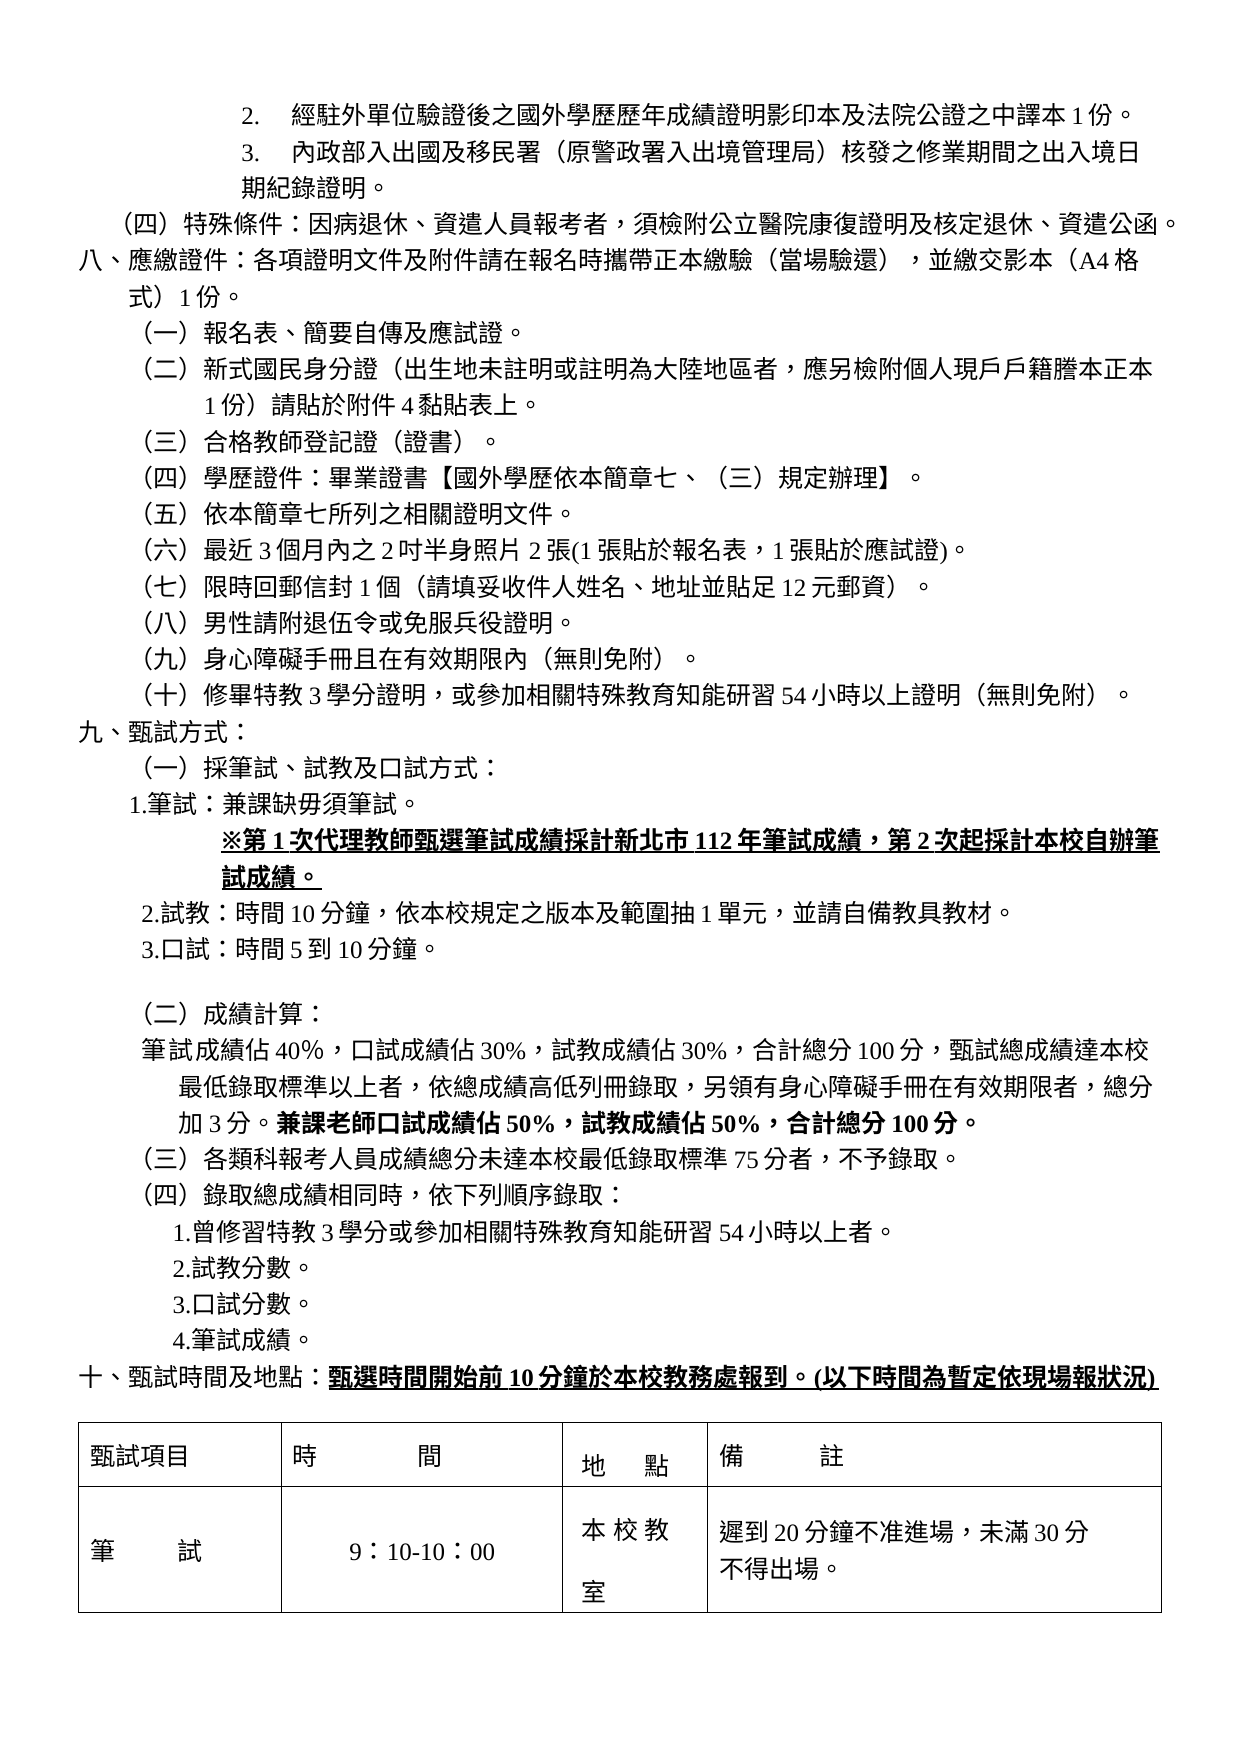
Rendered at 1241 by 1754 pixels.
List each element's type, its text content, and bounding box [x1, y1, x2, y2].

text 1.筆試：兼課缺毋須筆試。 [78, 784, 1162, 821]
text （一）採筆試、試教及口試方式： [128, 748, 1162, 784]
text （六）最近3個月內之2吋半身照片2張(1張貼於報名表，1張貼於應試證)。 [128, 531, 1162, 567]
table_cell 遲到20分鐘不准進場，未滿30分 不得出場。 [708, 1487, 1161, 1612]
table_cell 9：10-10：00 [282, 1487, 562, 1612]
text （五）依本簡章七所列之相關證明文件。 [128, 494, 1162, 531]
text 2.試教分數。 [153, 1248, 1162, 1284]
text 4.筆試成績。 [153, 1321, 1162, 1357]
text 2.試教：時間10分鐘，依本校規定之版本及範圍抽1單元，並請自備教具教材。 [103, 893, 1162, 929]
text （一）報名表、簡要自傳及應試證。 [128, 313, 1162, 349]
text （三）各類科報考人員成績總分未達本校最低錄取標準75分者，不予錄取。 [128, 1139, 1162, 1176]
text （二）新式國民身分證（出生地未註明或註明為大陸地區者，應另檢附個人現戶戶籍謄本正本1份）請貼於附件4黏貼表上。 [128, 349, 1162, 422]
text 十、甄試時間及地點：甄選時間開始前10分鐘於本校教務處報到。(以下時間為暫定依現場報狀況) [78, 1357, 1162, 1393]
text （四）錄取總成績相同時，依下列順序錄取： [128, 1176, 1162, 1212]
text （三）合格教師登記證（證書）。 [128, 422, 1162, 458]
text 筆試成績佔40％，口試成績佔30%，試教成績佔30%，合計總分100分，甄試總成績達本校最低錄取標準以上者，依總成績高低列冊錄取，另領有身心障礙手冊在有效期限者，總分加3分。兼課老師口試成績佔50%，試教成績佔50%，合計總分100分。 [103, 1031, 1162, 1139]
text （八）男性請附退伍令或免服兵役證明。 [128, 603, 1162, 639]
text （四）學歷證件：畢業證書【國外學歷依本簡章七、（三）規定辦理】。 [128, 458, 1162, 494]
table_header 時 間 [282, 1423, 562, 1486]
list 經駐外單位驗證後之國外學歷歷年成績證明影印本及法院公證之中譯本1份。 [241, 96, 1162, 132]
table_header 甄試項目 [79, 1423, 281, 1486]
text ※第1次代理教師甄選筆試成績採計新北市112年筆試成績，第2次起採計本校自辦筆試成績。 [221, 821, 1162, 893]
text （十）修畢特教3學分證明，或參加相關特殊教育知能研習54小時以上證明（無則免附）。 [128, 676, 1162, 712]
text 3.口試分數。 [153, 1284, 1162, 1321]
list 內政部入出國及移民署（原警政署入出境管理局）核發之修業期間之出入境日期紀錄證明。 [241, 132, 1162, 204]
text 3.口試：時間5到10分鐘。 [103, 929, 1162, 966]
text （二）成績計算： [128, 994, 1162, 1031]
text 九、甄試方式： [78, 712, 1162, 748]
table_header 備 註 [708, 1423, 1161, 1486]
table_cell 筆 試 [79, 1487, 281, 1612]
text 八、應繳證件：各項證明文件及附件請在報名時攜帶正本繳驗（當場驗還），並繳交影本（A4格式）1份。 [78, 241, 1162, 313]
text 1.曾修習特教3學分或參加相關特殊教育知能研習54小時以上者。 [153, 1212, 1162, 1248]
text （九）身心障礙手冊且在有效期限內（無則免附）。 [128, 639, 1162, 676]
table_header 地 點 [563, 1423, 707, 1486]
text （七）限時回郵信封1個（請填妥收件人姓名、地址並貼足12元郵資）。 [128, 567, 1162, 603]
text （四）特殊條件：因病退休、資遣人員報考者，須檢附公立醫院康復證明及核定退休、資遣公函。 [108, 204, 1182, 241]
table_cell 本校教室 [563, 1487, 707, 1612]
